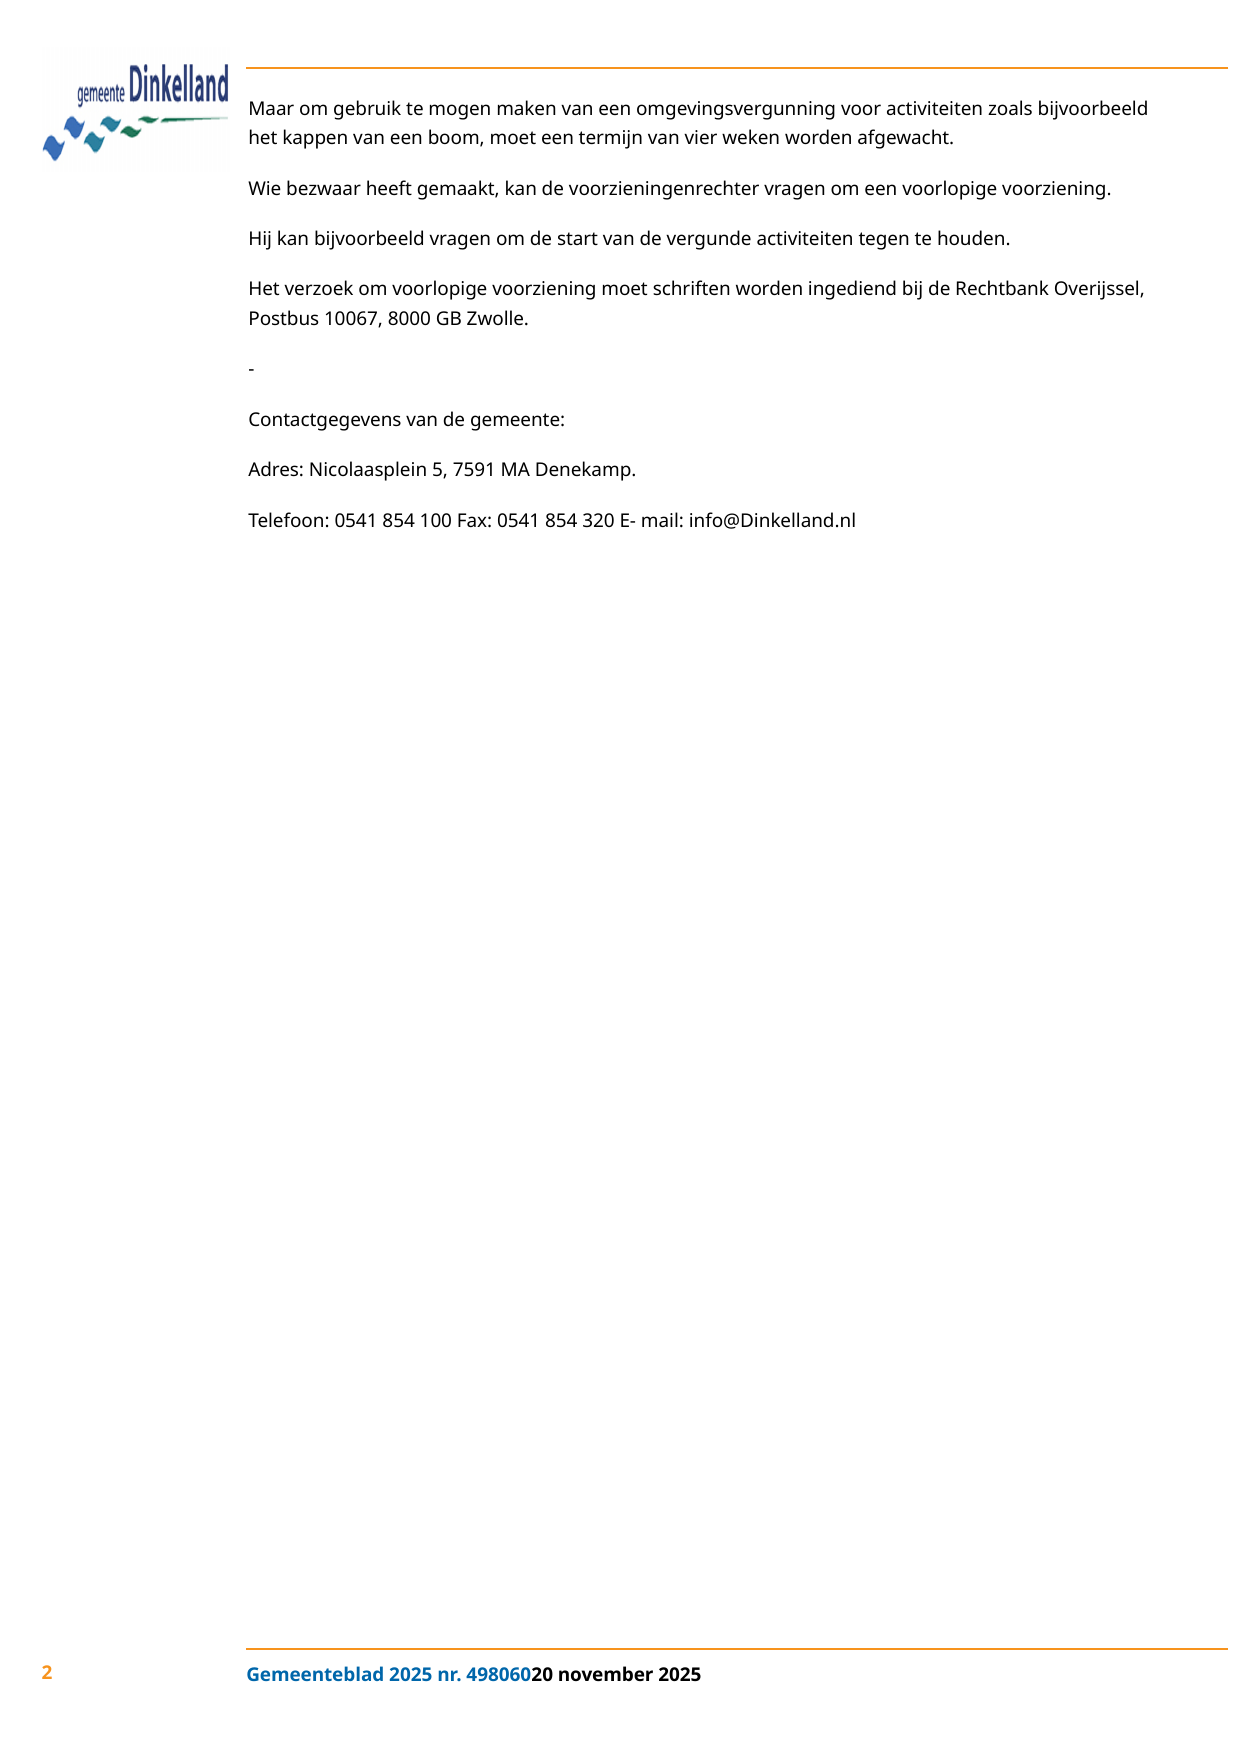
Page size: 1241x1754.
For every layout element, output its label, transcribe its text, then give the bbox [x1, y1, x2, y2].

picture [41, 47, 231, 172]
text Maar om gebruik te mogen maken van een omgevingsvergunning voor activiteiten zoals bijvoorbeeld het kappen van een boom, moet een termijn van vier weken worden afgewacht. [248, 95, 1152, 150]
text Het verzoek om voorlopige voorziening moet schriften worden ingediend bij de Rechtbank Overijssel, Postbus 10067, 8000 GB Zwolle. [248, 276, 1152, 331]
text - [248, 356, 1152, 381]
text Wie bezwaar heeft gemaakt, kan de voorzieningenrechter vragen om een voorlopige voorziening. [248, 175, 1152, 201]
text Adres: Nicolaasplein 5, 7591 MA Denekamp. [248, 456, 1152, 482]
text Telefoon: 0541 854 100 Fax: 0541 854 320 E- mail: info@Dinkelland.nl [248, 507, 1152, 533]
text Hij kan bijvoorbeeld vragen om de start van de vergunde activiteiten tegen te houden. [248, 225, 1152, 251]
text Contactgegevens van de gemeente: [248, 406, 1152, 432]
